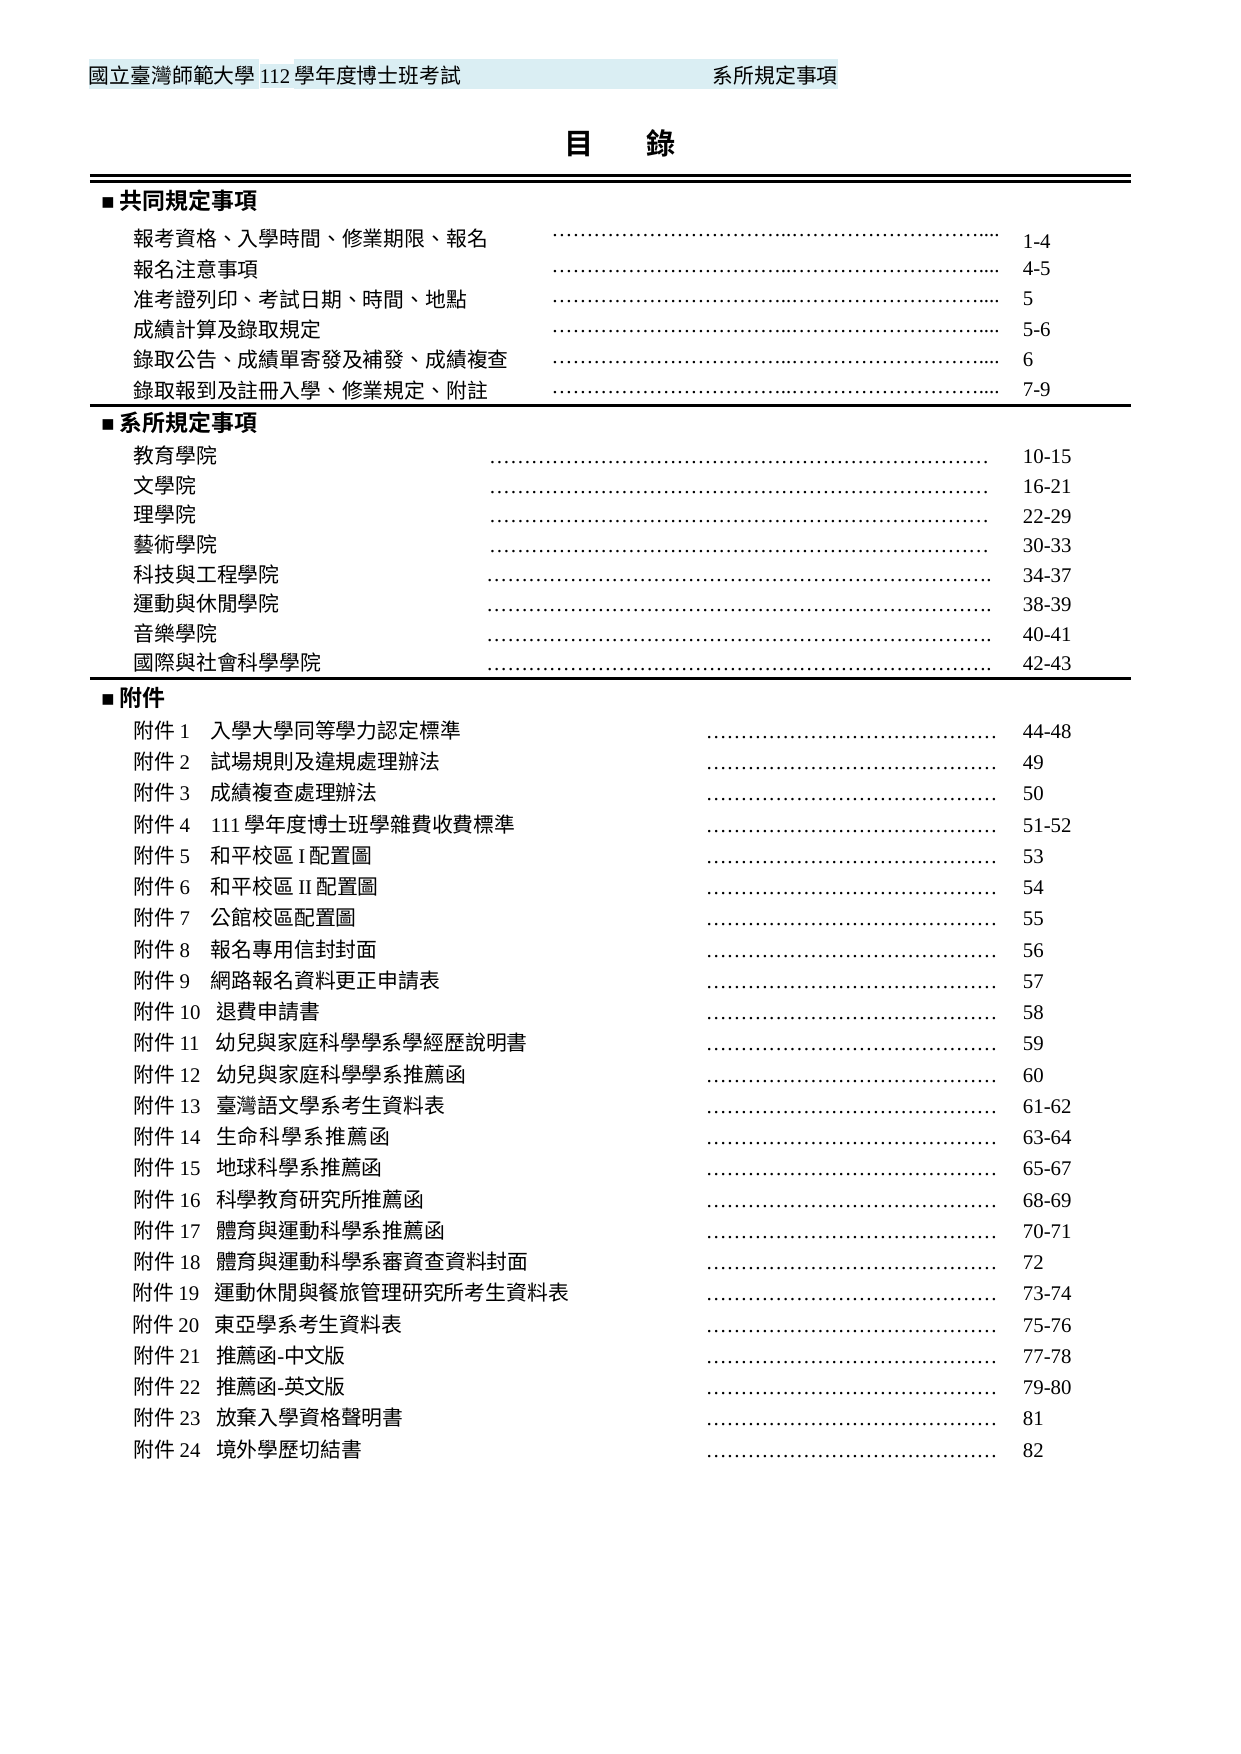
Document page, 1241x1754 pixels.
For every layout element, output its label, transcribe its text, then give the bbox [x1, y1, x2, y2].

table_cell …………………………………… [694, 1057, 1011, 1088]
table_cell 1-4 [1011, 216, 1131, 253]
table_cell 7-9 [1011, 374, 1131, 404]
table_cell 附件11 幼兒與家庭科學學系學經歷說明書 [90, 1026, 694, 1057]
table_cell 82 [1011, 1432, 1131, 1463]
table_cell …………………………………… [694, 995, 1011, 1026]
table_cell 附件21 推薦函-中文版 [90, 1338, 694, 1369]
table_cell …………………………………… [694, 1276, 1011, 1307]
table_cell …………………………………… [694, 1401, 1011, 1432]
table_cell 73-74 [1011, 1276, 1131, 1307]
table_cell 附件5 和平校區I配置圖 [90, 838, 694, 869]
table_cell 44-48 [1011, 713, 1131, 744]
table_cell 68-69 [1011, 1182, 1131, 1213]
table_cell 附件8 報名專用信封封面 [90, 932, 694, 963]
table_cell …………………………………… [694, 1151, 1011, 1182]
table_cell ……………………………..……………………….... [540, 216, 1011, 253]
table_cell 34-37 [1011, 559, 1131, 588]
table_cell 60 [1011, 1057, 1131, 1088]
table_cell 38-39 [1011, 588, 1131, 618]
table_cell 42-43 [1011, 647, 1131, 677]
table_cell …………………………………… [694, 776, 1011, 807]
table_cell 附件18 體育與運動科學系審資查資料封面 [90, 1245, 694, 1276]
table_cell 53 [1011, 838, 1131, 869]
table_cell 附件13 臺灣語文學系考生資料表 [90, 1088, 694, 1119]
table_cell [694, 680, 1011, 713]
table_cell 16-21 [1011, 470, 1131, 499]
table_cell 5-6 [1011, 314, 1131, 344]
table_cell 72 [1011, 1245, 1131, 1276]
table_cell 理學院 [90, 499, 466, 529]
table_cell 附件12 幼兒與家庭科學學系推薦函 [90, 1057, 694, 1088]
table_cell 58 [1011, 995, 1131, 1026]
table_cell 55 [1011, 901, 1131, 932]
table_cell …………………………………… [694, 963, 1011, 994]
table_cell …………………………………… [694, 838, 1011, 869]
text 目 錄 [89, 128, 1152, 161]
table_cell 附件10 退費申請書 [90, 995, 694, 1026]
table_cell …………………………………… [694, 1026, 1011, 1057]
table_cell 附件23 放棄入學資格聲明書 [90, 1401, 694, 1432]
table_cell ……………………………..……………………….... [540, 374, 1011, 404]
table_cell 藝術學院 [90, 529, 466, 558]
table_cell 附件19 運動休閒與餐旅管理研究所考生資料表 [90, 1276, 694, 1307]
table_cell …………………………………… [694, 1120, 1011, 1151]
table_cell ■ 系所規定事項 [90, 407, 1131, 440]
table_cell 教育學院 [90, 440, 466, 470]
table_cell …………………………………… [694, 1338, 1011, 1369]
table_cell 錄取公告、成績單寄發及補發、成績複查 [90, 344, 540, 374]
table_cell …………………………………… [694, 1245, 1011, 1276]
table_cell 附件2 試場規則及違規處理辦法 [90, 745, 694, 776]
table_cell 59 [1011, 1026, 1131, 1057]
table_cell 附件7 公館校區配置圖 [90, 901, 694, 932]
table_cell ……………………………………………………………… [466, 499, 1011, 529]
table_cell …………………………………… [694, 1307, 1011, 1338]
table_cell …………………………………… [694, 745, 1011, 776]
table_cell ………………………………………………………………. [466, 559, 1011, 588]
table_cell 運動與休閒學院 [90, 588, 466, 618]
table_cell ………………………………………………………………. [466, 647, 1011, 677]
table_cell 文學院 [90, 470, 466, 499]
table_cell ……………………………..……………………….... [540, 344, 1011, 374]
table_cell 音樂學院 [90, 618, 466, 647]
table_cell 成績計算及錄取規定 [90, 314, 540, 344]
table_cell …………………………………… [694, 901, 1011, 932]
table_cell ………………………………………………………………. [466, 618, 1011, 647]
table_cell …………………………………… [694, 1088, 1011, 1119]
table_cell 30-33 [1011, 529, 1131, 558]
table_cell 附件22 推薦函-英文版 [90, 1370, 694, 1401]
table_cell …………………………………… [694, 1213, 1011, 1244]
table_cell 40-41 [1011, 618, 1131, 647]
table_cell [1011, 680, 1131, 713]
table_cell 准考證列印、考試日期、時間、地點 [90, 283, 540, 313]
table_cell 附件20 東亞學系考生資料表 [90, 1307, 694, 1338]
table_cell 81 [1011, 1401, 1131, 1432]
table_cell 75-76 [1011, 1307, 1131, 1338]
table_cell 附件3 成績複查處理辦法 [90, 776, 694, 807]
table_cell …………………………………… [694, 1432, 1011, 1463]
table_cell 附件9 網路報名資料更正申請表 [90, 963, 694, 994]
table_cell 54 [1011, 870, 1131, 901]
table_cell …………………………………… [694, 1370, 1011, 1401]
table_cell 51-52 [1011, 807, 1131, 838]
table_cell ……………………………..……………………….... [540, 283, 1011, 313]
table_cell …………………………………… [694, 1182, 1011, 1213]
table_cell 63-64 [1011, 1120, 1131, 1151]
table_cell …………………………………… [694, 870, 1011, 901]
table_cell 附件16 科學教育研究所推薦函 [90, 1182, 694, 1213]
table_cell 報考資格、入學時間、修業期限、報名 [90, 216, 540, 253]
table_cell 70-71 [1011, 1213, 1131, 1244]
table_cell 附件14 生命科學系推薦函 [90, 1120, 694, 1151]
table_cell 77-78 [1011, 1338, 1131, 1369]
table_cell 附件15 地球科學系推薦函 [90, 1151, 694, 1182]
table_cell 錄取報到及註冊入學、修業規定、附註 [90, 374, 540, 404]
table_cell 報名注意事項 [90, 253, 540, 283]
table_cell ………………………………………………………………. [466, 588, 1011, 618]
table_cell 61-62 [1011, 1088, 1131, 1119]
table_cell 57 [1011, 963, 1131, 994]
table_cell 附件4 111學年度博士班學雜費收費標準 [90, 807, 694, 838]
table_cell 6 [1011, 344, 1131, 374]
table_cell 5 [1011, 283, 1131, 313]
table_cell ……………………………..……………………….... [540, 314, 1011, 344]
table_cell 56 [1011, 932, 1131, 963]
table_cell 49 [1011, 745, 1131, 776]
table_cell …………………………………… [694, 932, 1011, 963]
table_cell …………………………………… [694, 713, 1011, 744]
table_cell 附件1 入學大學同等學力認定標準 [90, 713, 694, 744]
table_cell 79-80 [1011, 1370, 1131, 1401]
table_cell 50 [1011, 776, 1131, 807]
table_cell ……………………………………………………………… [466, 529, 1011, 558]
table_cell ■ 附件 [90, 680, 694, 713]
table_cell 附件17 體育與運動科學系推薦函 [90, 1213, 694, 1244]
table_cell ……………………………………………………………… [466, 440, 1011, 470]
table_cell 科技與工程學院 [90, 559, 466, 588]
table_cell 附件6 和平校區II配置圖 [90, 870, 694, 901]
table_cell 4-5 [1011, 253, 1131, 283]
table_cell ……………………………..……………………….... [540, 253, 1011, 283]
table_header ■ 共同規定事項 [90, 183, 1131, 216]
table_cell …………………………………… [694, 807, 1011, 838]
table_cell 國際與社會科學學院 [90, 647, 466, 677]
table_cell 65-67 [1011, 1151, 1131, 1182]
table_cell ……………………………………………………………… [466, 470, 1011, 499]
table_cell 10-15 [1011, 440, 1131, 470]
table_cell 22-29 [1011, 499, 1131, 529]
table_cell 附件24 境外學歷切結書 [90, 1432, 694, 1463]
